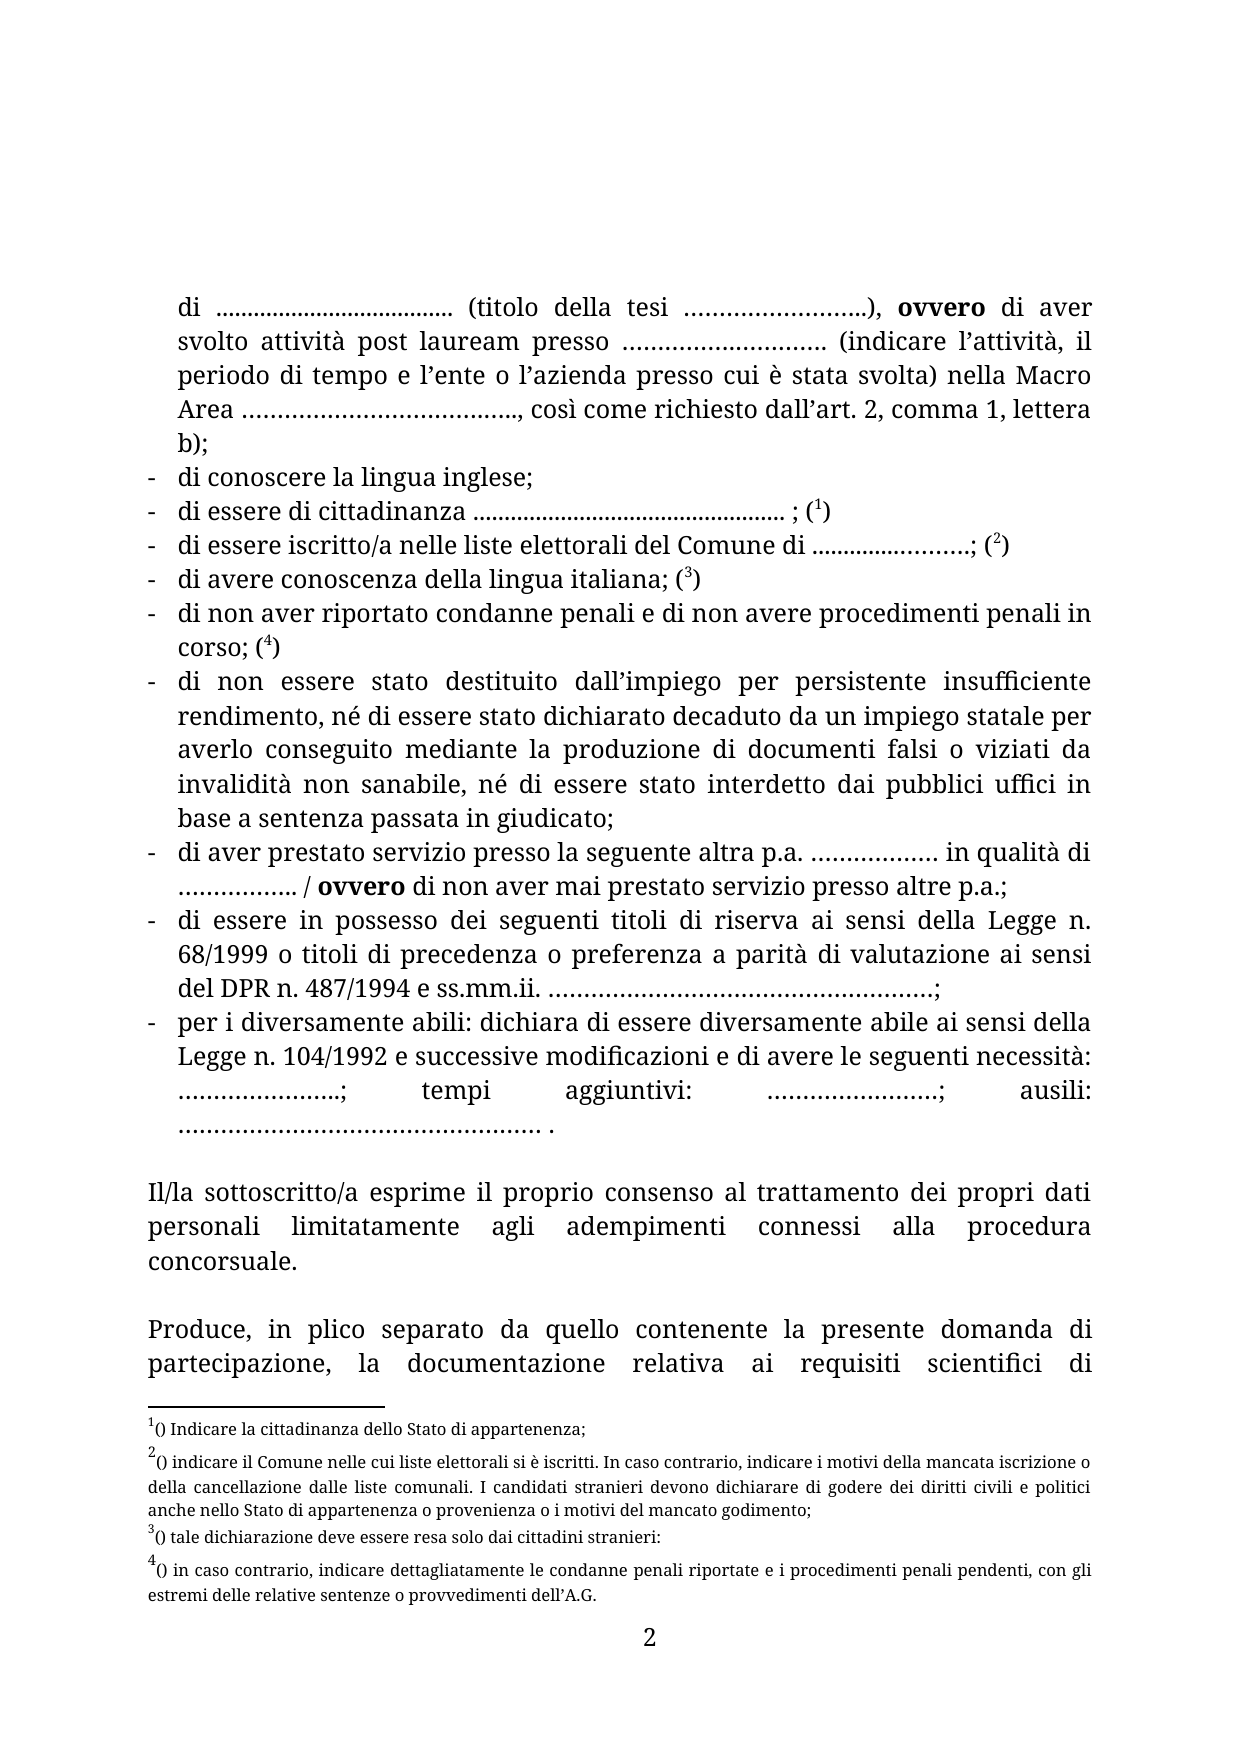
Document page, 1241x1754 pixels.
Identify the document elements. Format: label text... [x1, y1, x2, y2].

text - di essere di cittadinanza .................................................. ; () [148, 494, 1092, 528]
text - di aver prestato servizio presso la seguente altra p.a. ……………… in qualità di …………….. / ovvero di non aver mai prestato servizio presso altre p.a.; [148, 834, 1092, 902]
text - per i diversamente abili: dichiara di essere diversamente abile ai sensi della Legge n. 104/1992 e successive modificazioni e di avere le seguenti necessità: …………………..; tempi aggiuntivi: ……………………; ausili: …………………………………………… . [148, 1005, 1092, 1141]
text Il/la sottoscritto/a esprime il proprio consenso al trattamento dei propri dati personali limitatamente agli adempimenti connessi alla procedura concorsuale. [148, 1175, 1092, 1277]
text () Indicare la cittadinanza dello Stato di appartenenza; [148, 1413, 1092, 1442]
text - di non essere stato destituito dall’impiego per persistente insufficiente rendimento, né di essere stato dichiarato decaduto da un impiego statale per averlo conseguito mediante la produzione di documenti falsi o viziati da invalidità non sanabile, né di essere stato interdetto dai pubblici uffici in base a sentenza passata in giudicato; [148, 664, 1092, 834]
text - di non aver riportato condanne penali e di non avere procedimenti penali in corso; () [148, 596, 1092, 664]
text - di avere conoscenza della lingua italiana; () [148, 562, 1092, 596]
text () in caso contrario, indicare dettagliatamente le condanne penali riportate e i procedimenti penali pendenti, con gli estremi delle relative sentenze o provvedimenti dell’A.G. [148, 1549, 1092, 1606]
text - di essere in possesso dei seguenti titoli di riserva ai sensi della Legge n. 68/1999 o titoli di precedenza o preferenza a parità di valutazione ai sensi del DPR n. 487/1994 e ss.mm.ii. ………………………………………………; [148, 902, 1092, 1005]
text - di conoscere la lingua inglese; [148, 460, 1092, 494]
text - di essere iscritto/a nelle liste elettorali del Comune di ..............……….; () [148, 528, 1092, 562]
text () tale dichiarazione deve essere resa solo dai cittadini stranieri: [148, 1521, 1092, 1549]
text di ...................................... (titolo della tesi ……………………..), ovvero di aver svolto attività post lauream presso …………….…………. (indicare l’attività, il periodo di tempo e l’ente o l’azienda presso cui è stata svolta) nella Macro Area …………………………….….., così come richiesto dall’art. 2, comma 1, lettera b); [148, 289, 1092, 460]
text Produce, in plico separato da quello contenente la presente domanda di partecipazione, la documentazione relativa ai requisiti scientifici di [148, 1311, 1093, 1379]
text () indicare il Comune nelle cui liste elettorali si è iscritti. In caso contrario, indicare i motivi della mancata iscrizione o della cancellazione dalle liste comunali. I candidati stranieri devono dichiarare di godere dei diritti civili e politici anche nello Stato di appartenenza o provenienza o i motivi del mancato godimento; [148, 1442, 1092, 1521]
